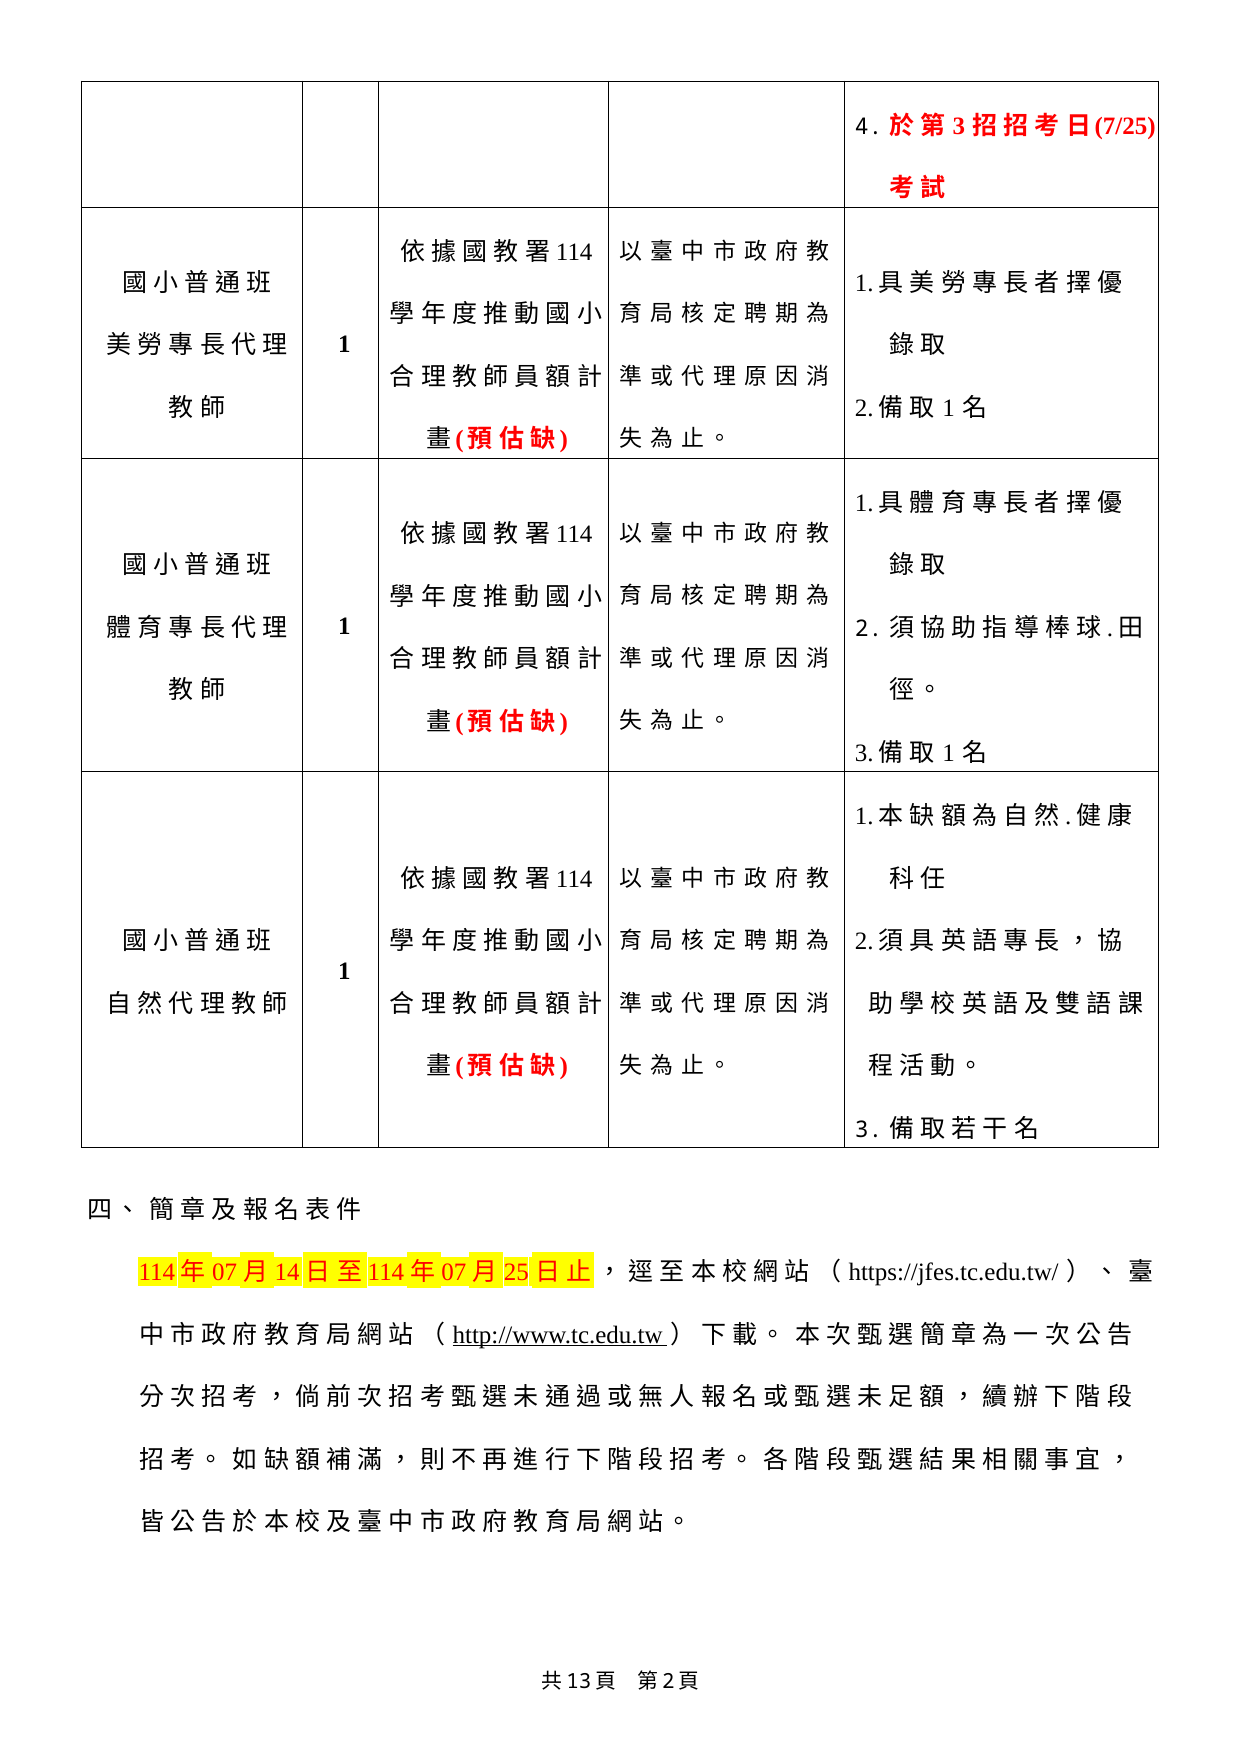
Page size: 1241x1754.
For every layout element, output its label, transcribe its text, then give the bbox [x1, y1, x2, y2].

table_cell 1 [303, 772, 378, 1147]
table_cell 國小普通班 體育專長代理教師 [82, 459, 302, 771]
table_cell 本缺額為自然.健康科任 須具英語專長，協助學校英語及雙語課程活動。 備取若干名 [845, 772, 1158, 1147]
text 四、簡章及報名表件 [84, 1166, 1157, 1228]
table_cell 依據國教署114學年度推動國小合理教師員額計畫(預估缺) [379, 208, 608, 458]
table_cell [303, 82, 378, 207]
table_cell [379, 82, 608, 207]
table_cell 依據國教署114學年度推動國小合理教師員額計畫(預估缺) [379, 459, 608, 771]
table_cell 具閩南語專長及教支證者擇優錄取 須協助指導臺灣臺語情境式演說 備取1名 於第3招招考日(7/25)考試 [845, 82, 1158, 207]
table_cell [82, 82, 302, 207]
table_cell 以臺中市政府教育局核定聘期為準或代理原因消失為止。 [609, 208, 844, 458]
table_cell [609, 82, 844, 207]
table_cell 國小普通班 美勞專長代理教師 [82, 208, 302, 458]
table_cell 具美勞專長者擇優錄取 備取1名 [845, 208, 1158, 458]
table_cell 具體育專長者擇優錄取 須協助指導棒球.田徑。 備取1名 [845, 459, 1158, 771]
table_cell 國小普通班 自然代理教師 [82, 772, 302, 1147]
table_cell 1 [303, 459, 378, 771]
table_cell 依據國教署114學年度推動國小合理教師員額計畫(預估缺) [379, 772, 608, 1147]
table_cell 以臺中市政府教育局核定聘期為準或代理原因消失為止。 [609, 772, 844, 1147]
table_cell 以臺中市政府教育局核定聘期為準或代理原因消失為止。 [609, 459, 844, 771]
text 114年07月14日至114年07月25日止，逕至本校網站（https://jfes.tc.edu.tw/）、臺中市政府教育局網站（http://www.tc.edu.tw）下載。本次甄選簡章為一次公告分次招考，倘前次招考甄選未通過或無人報名或甄選未足額，續辦下階段招考。如缺額補滿，則不再進行下階段招考。各階段甄選結果相關事宜，皆公告於本校及臺中市政府教育局網站。 [128, 1228, 1157, 1541]
table_cell 1 [303, 208, 378, 458]
